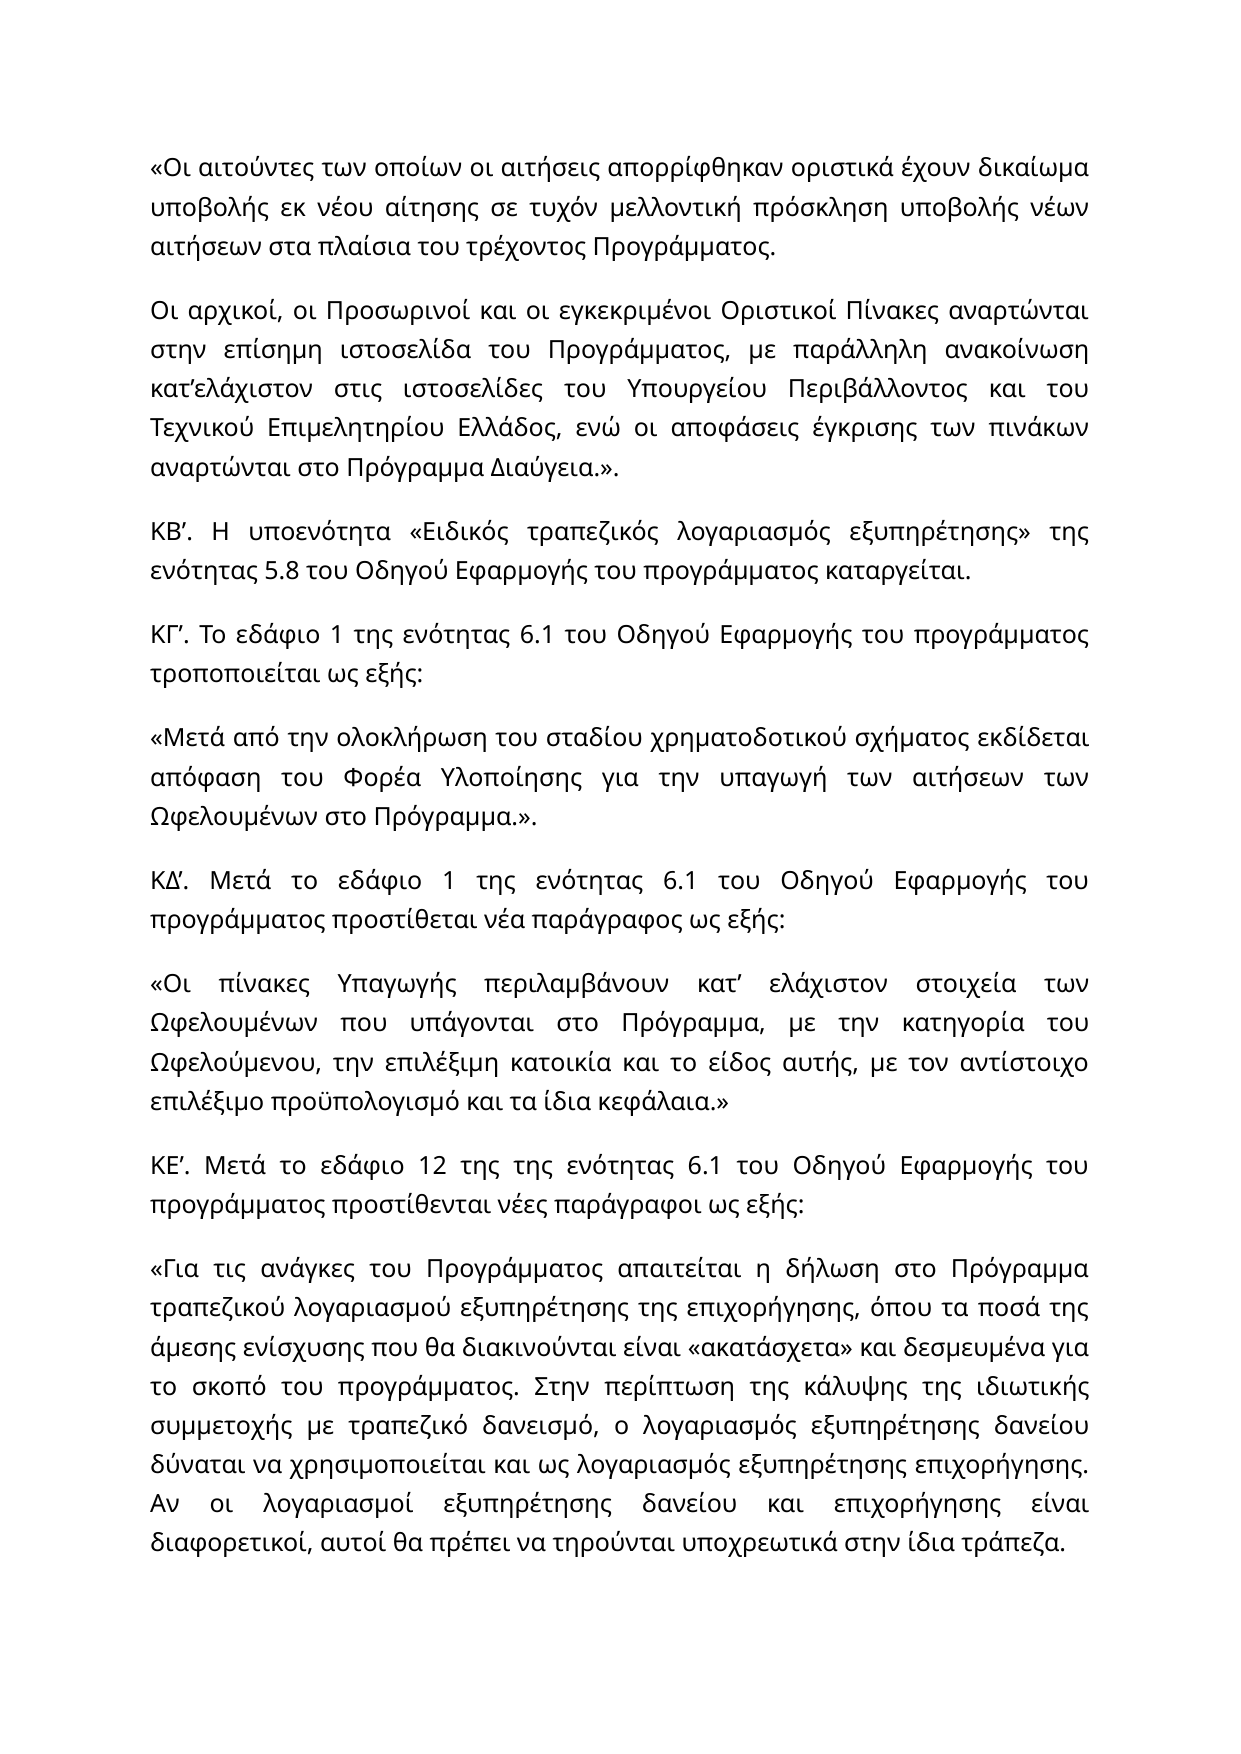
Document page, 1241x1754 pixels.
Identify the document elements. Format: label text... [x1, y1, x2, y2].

text «Οι αιτούντες των οποίων οι αιτήσεις απορρίφθηκαν οριστικά έχουν δικαίωμα υποβολής εκ νέου αίτησης σε τυχόν μελλοντική πρόσκληση υποβολής νέων αιτήσεων στα πλαίσια του τρέχοντος Προγράμματος. [150, 150, 1090, 262]
text Οι αρχικοί, οι Προσωρινοί και οι εγκεκριμένοι Οριστικοί Πίνακες αναρτώνται στην επίσημη ιστοσελίδα του Προγράμματος, με παράλληλη ανακοίνωση κατ’ελάχιστον στις ιστοσελίδες του Υπουργείου Περιβάλλοντος και του Τεχνικού Επιμελητηρίου Ελλάδος, ενώ οι αποφάσεις έγκρισης των πινάκων αναρτώνται στο Πρόγραμμα Διαύγεια.». [150, 292, 1090, 483]
text ΚΒ’. Η υποενότητα «Ειδικός τραπεζικός λογαριασμός εξυπηρέτησης» της ενότητας 5.8 του Οδηγού Εφαρμογής του προγράμματος καταργείται. [150, 513, 1090, 587]
text «Μετά από την ολοκλήρωση του σταδίου χρηματοδοτικού σχήματος εκδίδεται απόφαση του Φορέα Υλοποίησης για την υπαγωγή των αιτήσεων των Ωφελουμένων στο Πρόγραμμα.». [150, 720, 1090, 832]
text «Για τις ανάγκες του Προγράμματος απαιτείται η δήλωση στο Πρόγραμμα τραπεζικού λογαριασμού εξυπηρέτησης της επιχορήγησης, όπου τα ποσά της άμεσης ενίσχυσης που θα διακινούνται είναι «ακατάσχετα» και δεσμευμένα για το σκοπό του προγράμματος. Στην περίπτωση της κάλυψης της ιδιωτικής συμμετοχής με τραπεζικό δανεισμό, ο λογαριασμός εξυπηρέτησης δανείου δύναται να χρησιμοποιείται και ως λογαριασμός εξυπηρέτησης επιχορήγησης. Αν οι λογαριασμοί εξυπηρέτησης δανείου και επιχορήγησης είναι διαφορετικοί, αυτοί θα πρέπει να τηρούνται υποχρεωτικά στην ίδια τράπεζα. [150, 1251, 1090, 1559]
text ΚΓ’. Το εδάφιο 1 της ενότητας 6.1 του Οδηγού Εφαρμογής του προγράμματος τροποποιείται ως εξής: [150, 617, 1090, 690]
text ΚΕ’. Μετά το εδάφιο 12 της της ενότητας 6.1 του Οδηγού Εφαρμογής του προγράμματος προστίθενται νέες παράγραφοι ως εξής: [150, 1147, 1090, 1221]
text «Οι πίνακες Υπαγωγής περιλαμβάνουν κατ’ ελάχιστον στοιχεία των Ωφελουμένων που υπάγονται στο Πρόγραμμα, με την κατηγορία του Ωφελούμενου, την επιλέξιμη κατοικία και το είδος αυτής, με τον αντίστοιχο επιλέξιμο προϋπολογισμό και τα ίδια κεφάλαια.» [150, 966, 1090, 1117]
text ΚΔ’. Μετά το εδάφιο 1 της ενότητας 6.1 του Οδηγού Εφαρμογής του προγράμματος προστίθεται νέα παράγραφος ως εξής: [150, 862, 1090, 936]
